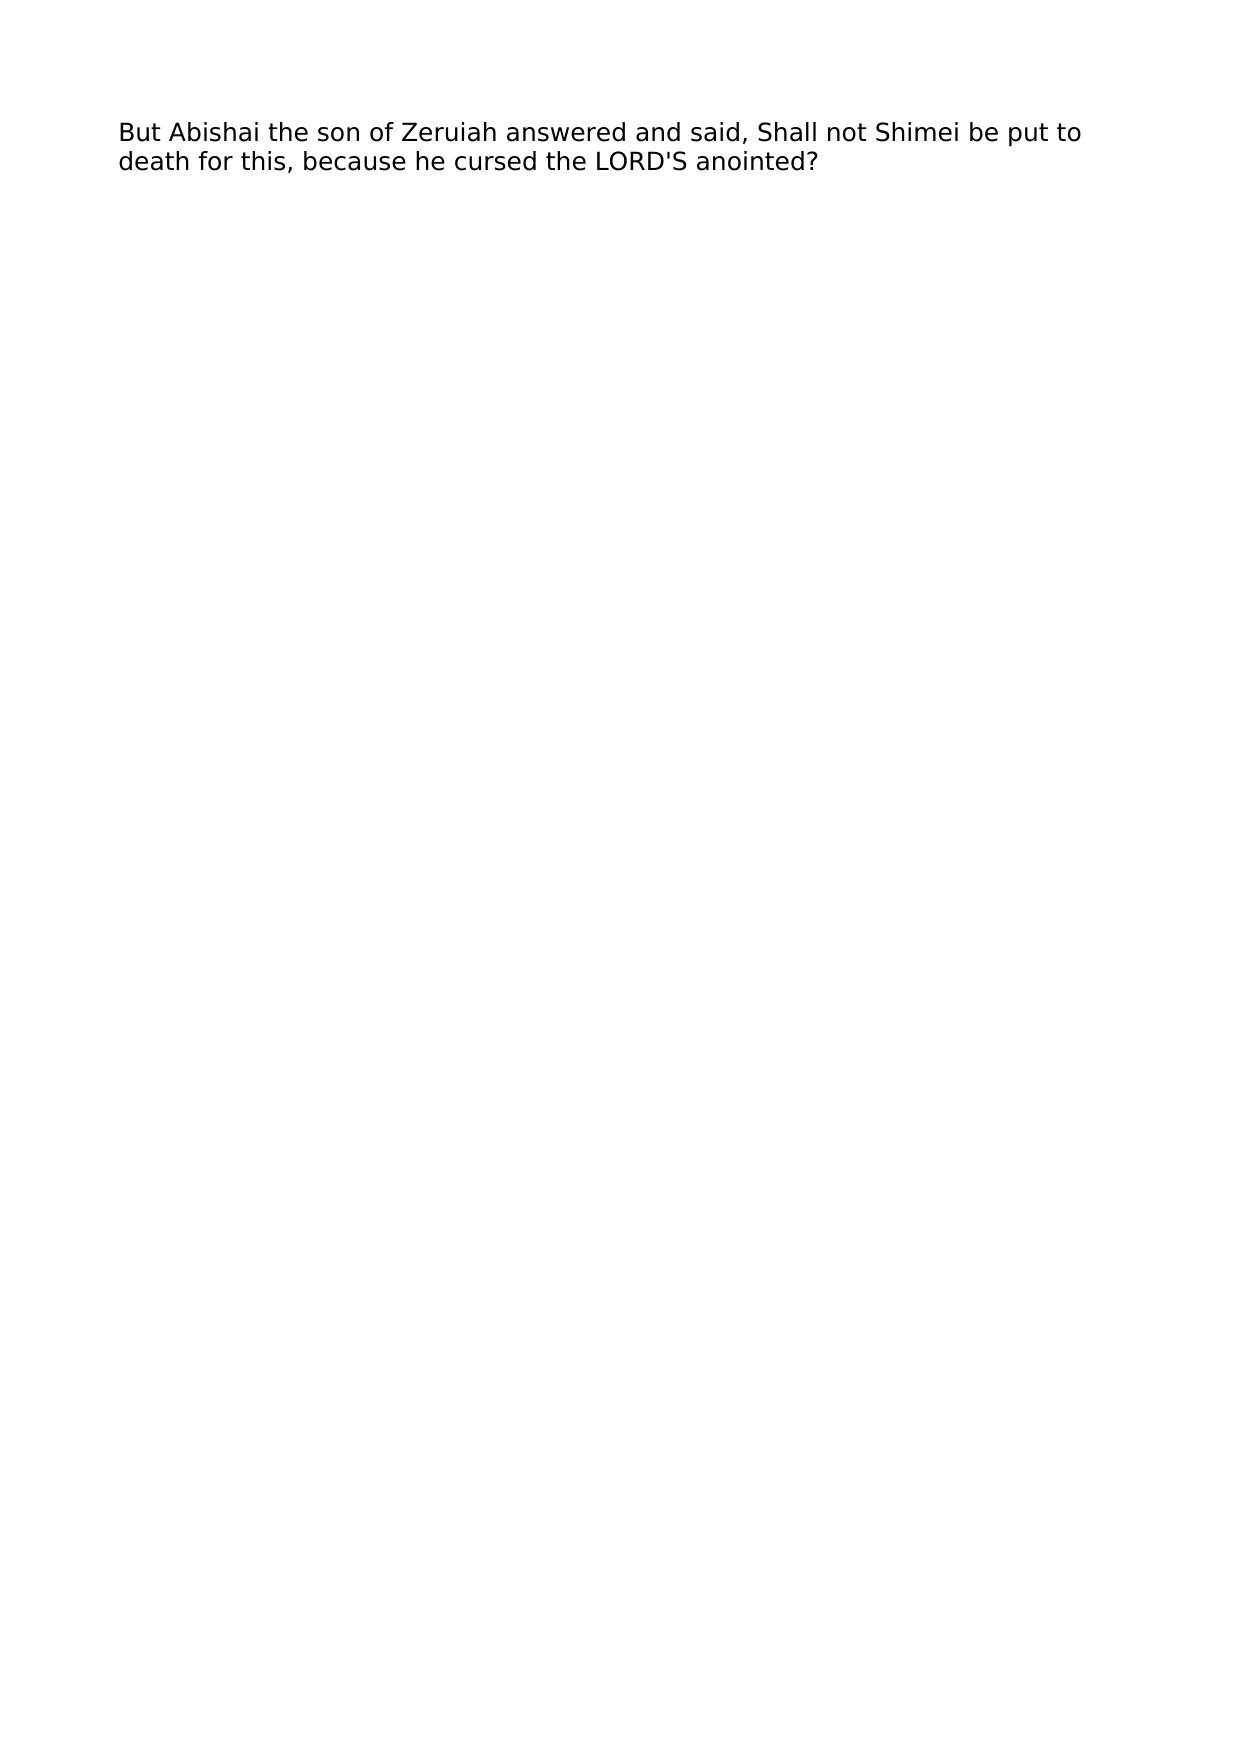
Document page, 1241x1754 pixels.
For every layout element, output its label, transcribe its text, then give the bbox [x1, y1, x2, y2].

text But Abishai the son of Zeruiah answered and said, Shall not Shimei be put to death for this, because he cursed the LORD'S anointed? [118, 118, 1122, 176]
